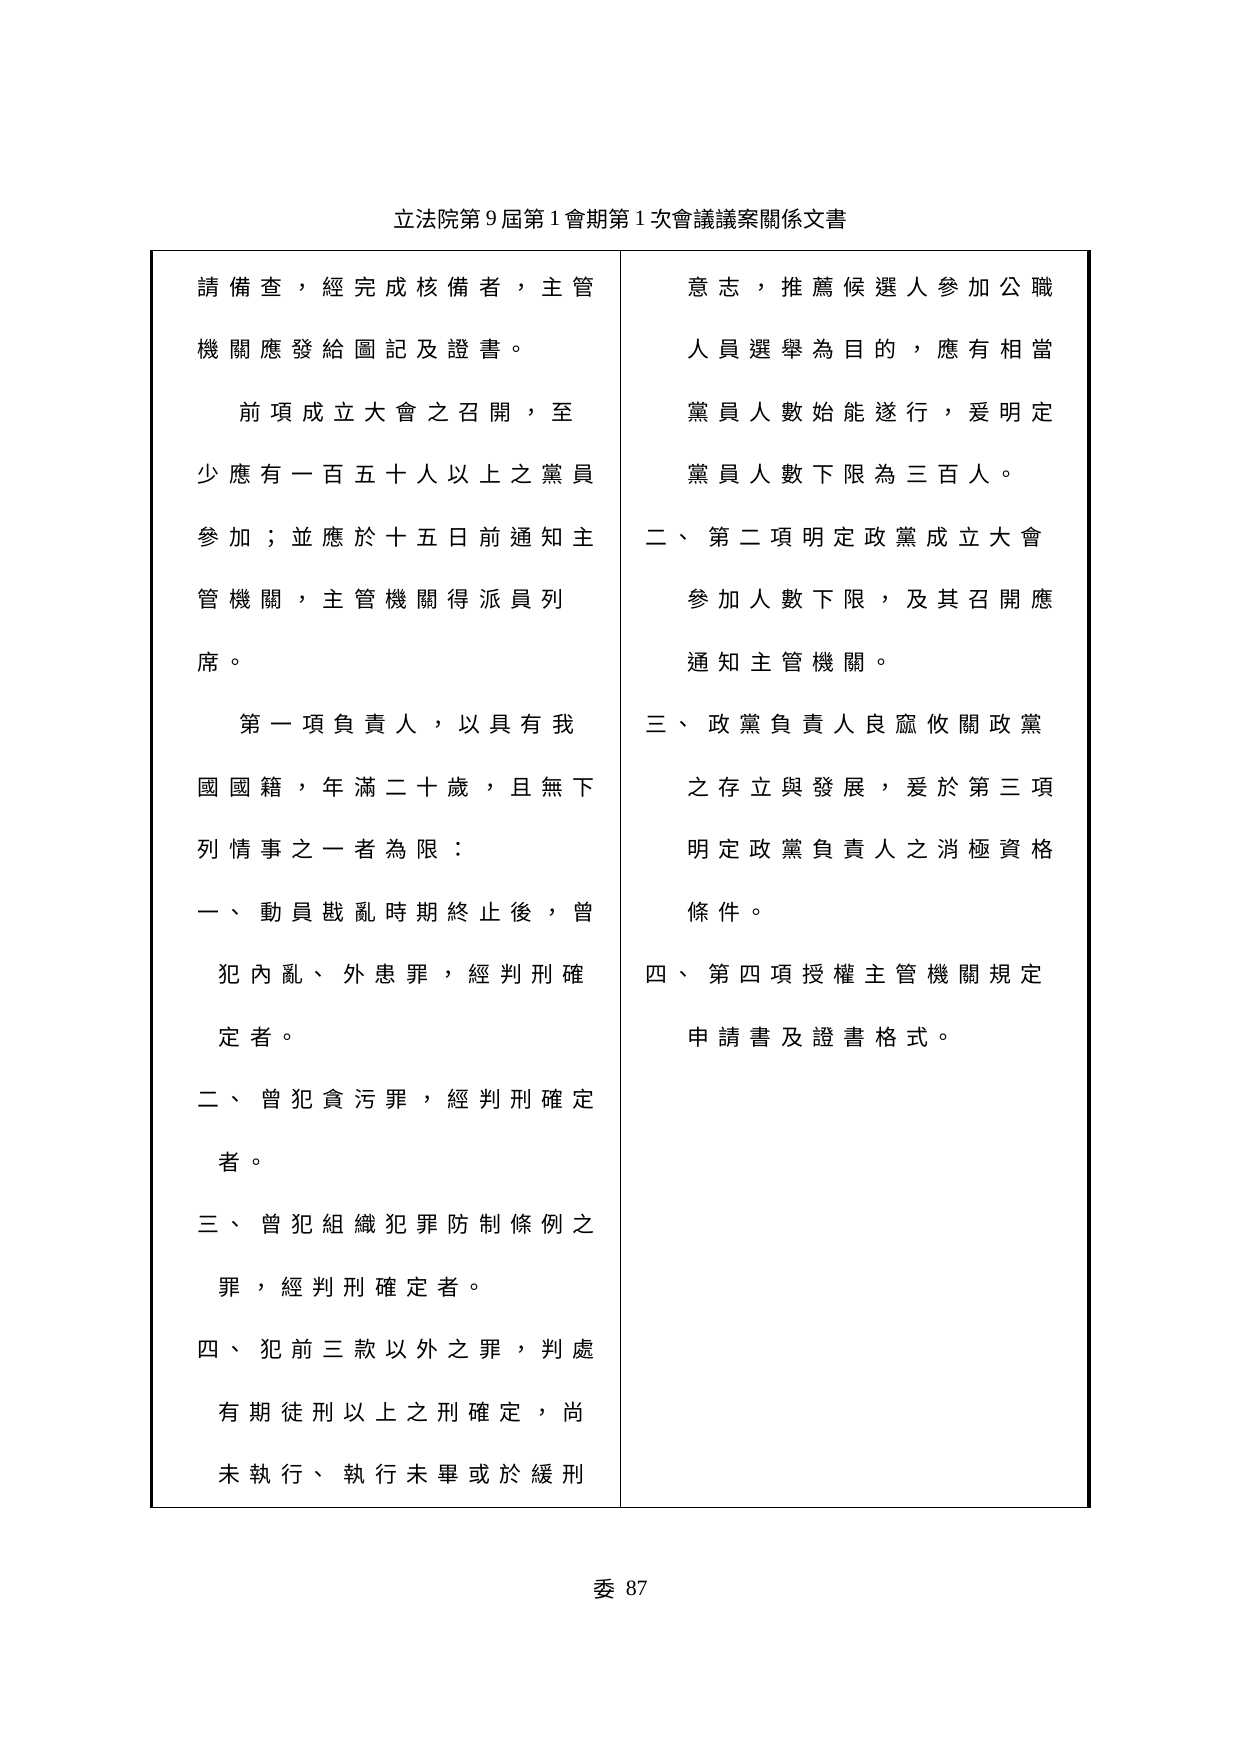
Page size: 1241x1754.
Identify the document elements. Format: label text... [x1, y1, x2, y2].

table_cell 請備查，經完成核備者，主管機關應發給圖記及證書。 前項成立大會之召開，至少應有一百五十人以上之黨員參加；並應於十五日前通知主管機關，主管機關得派員列席。 第一項負責人，以具有我國國籍，年滿二十歲，且無下列情事之一者為限： 一、動員戡亂時期終止後，曾犯內亂、外患罪，經判刑確定者。 二、曾犯貪污罪，經判刑確定者。 三、曾犯組織犯罪防制條例之罪，經判刑確定者。 四、犯前三款以外之罪，判處有期徒刑以上之刑確定，尚未執行、執行未畢或於緩刑 [153, 251, 620, 1507]
table_cell 意志，推薦候選人參加公職人員選舉為目的，應有相當黨員人數始能遂行，爰明定黨員人數下限為三百人。 二、第二項明定政黨成立大會參加人數下限，及其召開應通知主管機關。 三、政黨負責人良窳攸關政黨之存立與發展，爰於第三項明定政黨負責人之消極資格條件。 四、第四項授權主管機關規定申請書及證書格式。 [621, 251, 1087, 1507]
